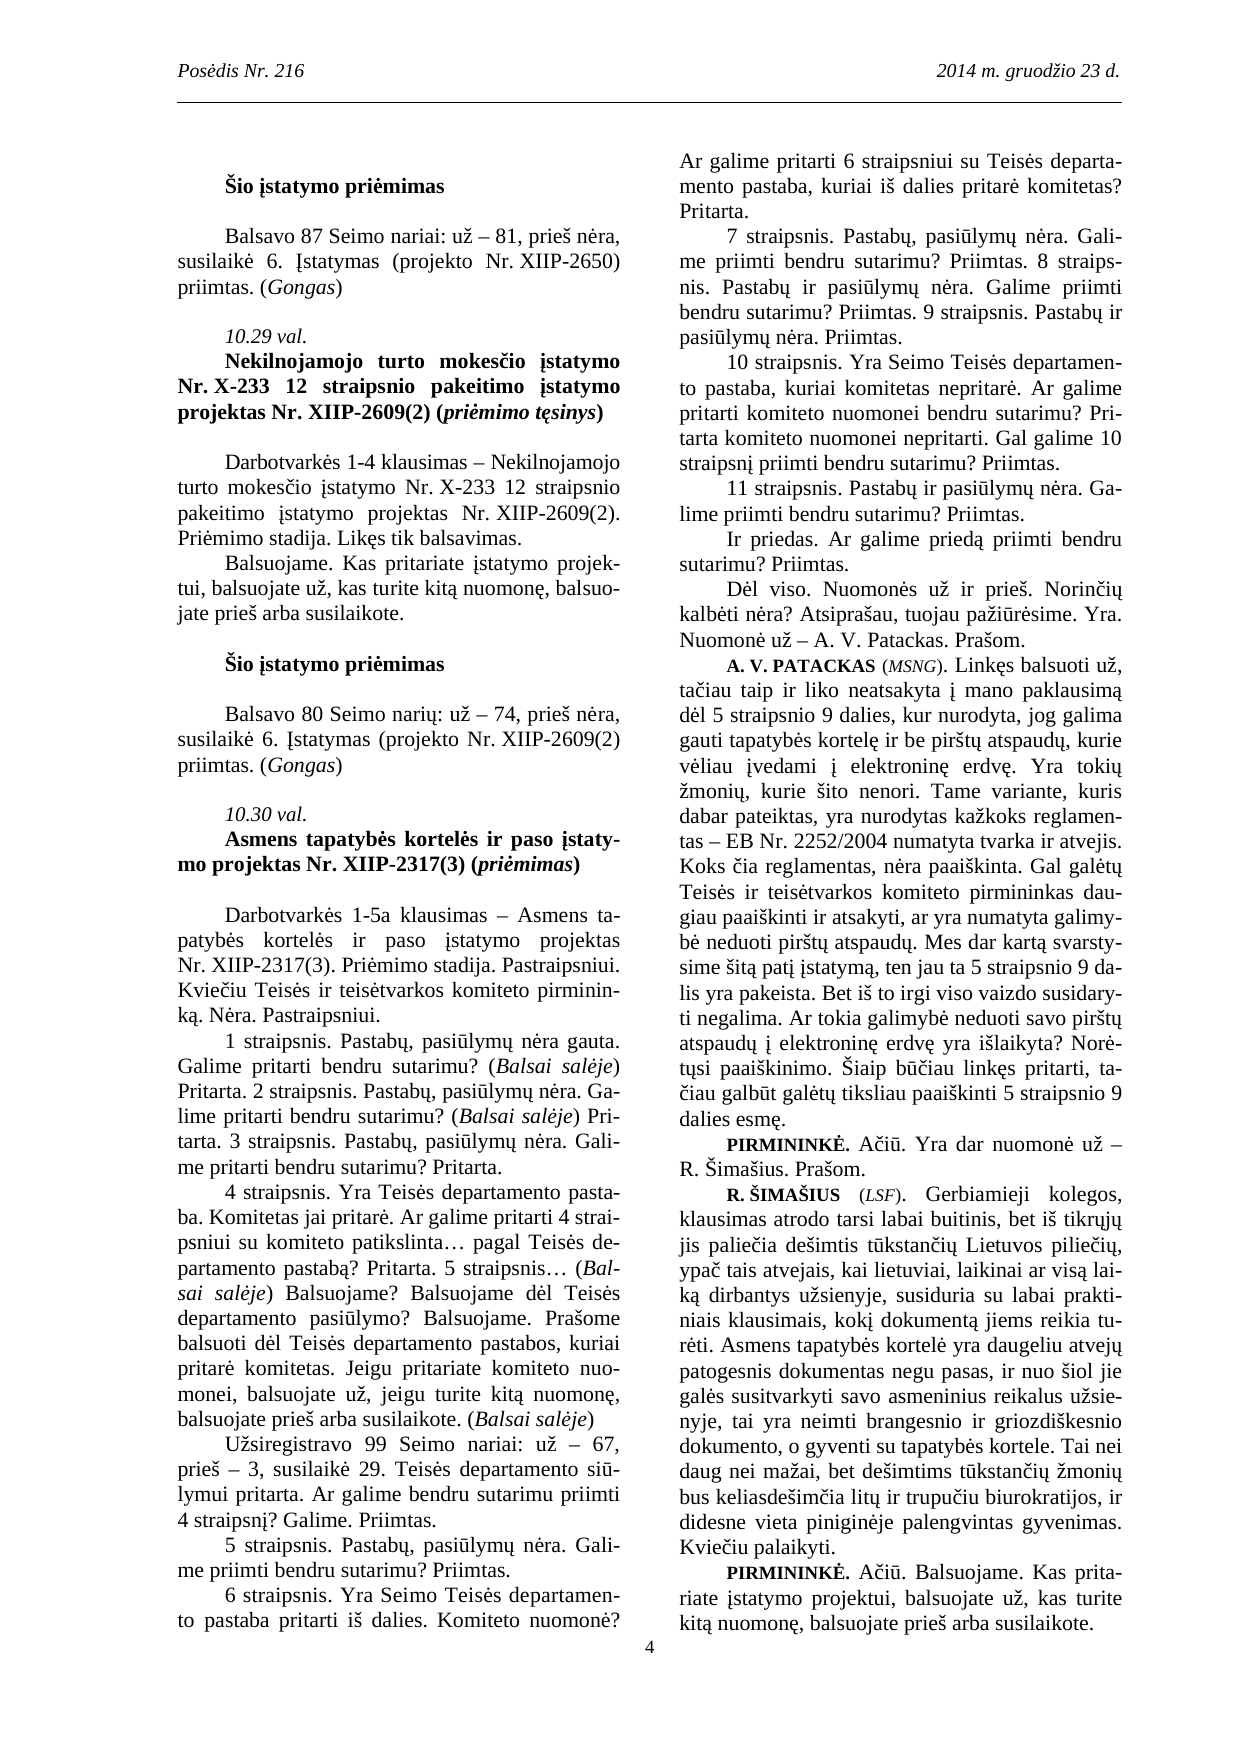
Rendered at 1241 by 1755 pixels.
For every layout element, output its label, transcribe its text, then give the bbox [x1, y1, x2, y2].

text Bal­sa­vo 87 Sei­mo na­riai: už – 81, prieš nė­ra, su­si­lai­kė 6. Įsta­ty­mas (pro­jek­to Nr. XIIP-2650) pri­im­tas. (Gon­gas) [177, 223, 620, 299]
text 10 straips­nis. Yra Sei­mo Tei­sės de­par­ta­men­to pa­sta­ba, ku­riai ko­mi­te­tas ne­pri­ta­rė. Ar ga­li­me pri­tar­ti ko­mi­te­to nuo­mo­nei ben­dru su­ta­ri­mu? Pri­tar­ta ko­mi­te­to nuo­mo­nei ne­pri­tar­ti. Gal ga­li­me 10 straips­nį pri­im­ti ben­dru su­ta­ri­mu? Pri­im­tas. [679, 349, 1122, 475]
text Ir prie­das. Ar ga­li­me prie­dą pri­im­ti ben­dru su­ta­ri­mu? Pri­im­tas. [679, 526, 1122, 576]
text Ar ga­li­me pri­tar­ti 6 straips­niui su Tei­sės de­par­ta­men­to pa­sta­ba, ku­riai iš da­lies pri­ta­rė ko­mi­te­tas? Pri­tar­ta. [679, 148, 1122, 223]
text 6 straips­nis. Yra Sei­mo Tei­sės de­par­ta­men­to pa­sta­ba pri­tar­ti iš da­lies. Ko­mi­te­to nuo­mo­nė? [177, 1582, 620, 1633]
text Už­si­re­gist­ra­vo 99 Sei­mo na­riai: už – 67, prieš – 3, su­si­lai­kė 29. Tei­sės de­par­ta­men­to siū­lymui pri­tar­ta. Ar ga­li­me ben­dru su­ta­ri­mu pri­im­ti 4 straips­nį? Ga­li­me. Pri­im­tas. [177, 1431, 620, 1532]
text 10.30 val. [224, 802, 620, 826]
text A. V. PATACKAS (MSNG). Lin­kęs bal­suo­ti už, ta­čiau taip ir li­ko ne­at­sa­ky­ta į ma­no pa­klau­si­mą dėl 5 straips­nio 9 da­lies, kur nu­ro­dy­ta, jog ga­li­ma gau­ti ta­pa­ty­bės kor­te­lę ir be pirš­tų at­spau­dų, ku­rie vė­liau įve­da­mi į elek­tro­ni­nę erd­vę. Yra to­kių žmo­nių, ku­rie ši­to ne­no­ri. Ta­me va­rian­te, ku­ris da­bar pa­teik­tas, yra nu­ro­dy­tas kaž­koks reg­la­men­tas – EB Nr. 2252/2004 nu­ma­ty­ta tvar­ka ir at­ve­jis. Koks čia reg­la­men­tas, nė­ra pa­aiš­kin­ta. Gal ga­lė­tų Tei­sės ir tei­sėt­var­kos ko­mi­te­to pir­mi­nin­kas dau­giau pa­aiš­kin­ti ir at­sa­ky­ti, ar yra nu­ma­ty­ta ga­li­my­bė ne­duo­ti pirš­tų at­spau­dų. Mes dar kar­tą svars­ty­si­me ši­tą pa­tį įsta­ty­mą, ten jau ta 5 straips­nio 9 da­lis yra pa­keis­ta. Bet iš to ir­gi vi­so vaiz­do su­si­da­ry­ti ne­ga­li­ma. Ar to­kia ga­li­my­bė ne­duo­ti sa­vo pirš­tų at­spau­dų į elek­tro­ni­nę erd­vę yra iš­lai­ky­ta? No­rė­tų­si pa­aiš­ki­ni­mo. Šiaip bū­čiau lin­kęs pri­tar­ti, ta­čiau gal­būt ga­lė­tų tiks­liau pa­aiš­kin­ti 5 straips­nio 9 da­lies es­mę. [679, 652, 1122, 1131]
text 11 straips­nis. Pa­sta­bų ir pa­siū­ly­mų nė­ra. Ga­li­me pri­im­ti ben­dru su­ta­ri­mu? Pri­im­tas. [679, 475, 1122, 526]
text Bal­suo­ja­me. Kas pri­ta­ria­te įsta­ty­mo pro­jek­tui, bal­suo­ja­te už, kas tu­ri­te ki­tą nuo­mo­nę, bal­suo­ja­te prieš ar­ba su­si­lai­ko­te. [177, 550, 620, 626]
text PIRMININKĖ. Ačiū. Bal­suo­ja­me. Kas pri­ta­ria­te įsta­ty­mo pro­jek­tui, bal­suo­ja­te už, kas tu­ri­te ki­tą nuo­mo­nę, bal­suo­ja­te prieš ar­ba su­si­lai­ko­te. [679, 1559, 1122, 1635]
text Šio įsta­ty­mo pri­ėmi­mas [177, 651, 620, 676]
text 4 straips­nis. Yra Tei­sės de­par­ta­men­to pa­sta­ba. Ko­mi­te­tas jai pri­ta­rė. Ar ga­li­me pri­tar­ti 4 strai­ps­niui su ko­mi­te­to pa­tiks­lin­ta… pa­gal Tei­sės de­par­ta­men­to pa­sta­bą? Pri­tar­ta. 5 straips­nis… (Bal­sai sa­lė­je) Bal­suo­ja­me? Bal­suo­ja­me dėl Tei­sės de­par­ta­men­to pa­siū­ly­mo? Bal­suo­ja­me. Pra­šo­me bal­suo­ti dėl Tei­sės de­par­ta­men­to pa­sta­bos, ku­riai pri­ta­rė ko­mi­te­tas. Jei­gu pri­ta­ria­te ko­mi­te­to nuo­mo­nei, bal­suo­ja­te už, jei­gu tu­ri­te ki­tą nuo­mo­nę, bal­suo­ja­te prieš ar­ba su­si­lai­ko­te. (Bal­sai sa­lė­je) [177, 1179, 620, 1431]
text 7 straips­nis. Pa­sta­bų, pa­siū­ly­mų nė­ra. Ga­li­me pri­im­ti ben­dru su­ta­ri­mu? Pri­im­tas. 8 straips­nis. Pa­sta­bų ir pa­siū­ly­mų nė­ra. Ga­li­me pri­im­ti ben­dru su­ta­ri­mu? Pri­im­tas. 9 straips­nis. Pa­sta­bų ir pa­siū­ly­mų nė­ra. Pri­im­tas. [679, 223, 1122, 349]
text 1 straips­nis. Pa­sta­bų, pa­siū­ly­mų nė­ra gau­ta. Ga­li­me pri­tar­ti ben­dru su­ta­ri­mu? (Bal­sai sa­lė­je) Pri­tar­ta. 2 straips­nis. Pa­sta­bų, pa­siū­ly­mų nė­ra. Ga­li­me pri­tar­ti ben­dru su­ta­ri­mu? (Bal­sai sa­lė­je) Pri­tar­ta. 3 straips­nis. Pa­sta­bų, pa­siū­ly­mų nė­ra. Ga­li­me pri­tar­ti ben­dru su­ta­ri­mu? Pri­tar­ta. [177, 1028, 620, 1179]
text Ne­kil­no­ja­mo­jo tur­to mo­kes­čio įsta­ty­mo Nr. X-233 12 straips­nio pa­kei­ti­mo įsta­ty­mo pro­jek­tas Nr. XIIP-2609(2) (pri­ėmi­mo tę­si­nys) [177, 348, 620, 424]
text 5 straips­nis. Pa­sta­bų, pa­siū­ly­mų nė­ra. Ga­li­me pri­im­ti ben­dru su­ta­ri­mu? Pri­im­tas. [177, 1532, 620, 1582]
text PIRMININKĖ. Ačiū. Yra dar nuo­mo­nė už – R. Ši­ma­šius. Pra­šom. [679, 1131, 1122, 1181]
text Dar­bo­tvarkės 1-5a klau­si­mas – As­mens ta­pa­ty­bės kor­te­lės ir pa­so įsta­ty­mo pro­jek­tas Nr. XIIP-2317(3). Pri­ėmi­mo sta­di­ja. Pa­straips­niui. Kvie­čiu Tei­sės ir tei­sėt­var­kos ko­mi­te­to pir­mi­nin­ką. Nė­ra. Pa­straips­niui. [177, 902, 620, 1028]
text Šio įsta­ty­mo pri­ėmi­mas [177, 173, 620, 198]
text 10.29 val. [224, 324, 620, 348]
text R. ŠIMAŠIUS (LSF). Ger­bia­mie­ji ko­le­gos, klau­si­mas at­ro­do tar­si la­bai bui­ti­nis, bet iš tik­rų­jų jis pa­lie­čia de­šim­tis tūks­tan­čių Lie­tu­vos pi­lie­čių, ypač tais at­ve­jais, kai lie­tu­viai, lai­ki­nai ar vi­są lai­ką dir­ban­tys už­sie­ny­je, su­si­du­ria su la­bai prak­ti­niais klau­si­mais, ko­kį do­ku­men­tą jiems rei­kia tu­rė­ti. As­mens ta­pa­ty­bės kor­te­lė yra dau­ge­liu at­ve­jų pa­to­ges­nis do­ku­men­tas ne­gu pa­sas, ir nuo šiol jie ga­lės su­si­tvar­ky­ti sa­vo as­me­ni­nius rei­ka­lus už­sie­ny­je, tai yra ne­im­ti bran­ges­nio ir grioz­diš­kes­nio do­ku­men­to, o gy­ven­ti su ta­pa­ty­bės kor­te­le. Tai nei daug nei ma­žai, bet de­šim­tims tūks­tan­čių žmo­nių bus ke­lias­de­šim­čia li­tų ir tru­pu­čiu biu­ro­kratijos, ir di­des­ne vie­ta pi­ni­gi­nė­je pa­leng­vin­tas gy­ve­ni­mas. Kvie­čiu pa­lai­ky­ti. [679, 1181, 1122, 1559]
text As­mens ta­pa­ty­bės kor­te­lės ir pa­so įsta­ty­mo pro­jek­tas Nr. XIIP-2317(3) (pri­ėmi­mas) [177, 826, 620, 876]
text Bal­sa­vo 80 Sei­mo na­rių: už – 74, prieš nė­ra, su­si­lai­kė 6. Įsta­ty­mas (pro­jek­to Nr. XIIP-2609(2) pri­im­tas. (Gon­gas) [177, 701, 620, 777]
text Dar­bo­tvarkės 1-4 klau­si­mas – Ne­kil­no­ja­mo­jo tur­to mo­kes­čio įsta­ty­mo Nr. X-233 12 straip­s­nio pa­kei­ti­mo įsta­ty­mo pro­jek­tas Nr. XIIP-2609(2). Pri­ėmi­mo sta­di­ja. Li­kęs tik bal­sa­vi­mas. [177, 449, 620, 550]
text Dėl vi­so. Nuo­mo­nės už ir prieš. No­rin­čių kal­bė­ti nė­ra? At­si­pra­šau, tuo­jau pa­žiū­rė­si­me. Yra. Nuo­mo­nė už – A. V. Pa­tac­kas. Pra­šom. [679, 576, 1122, 652]
